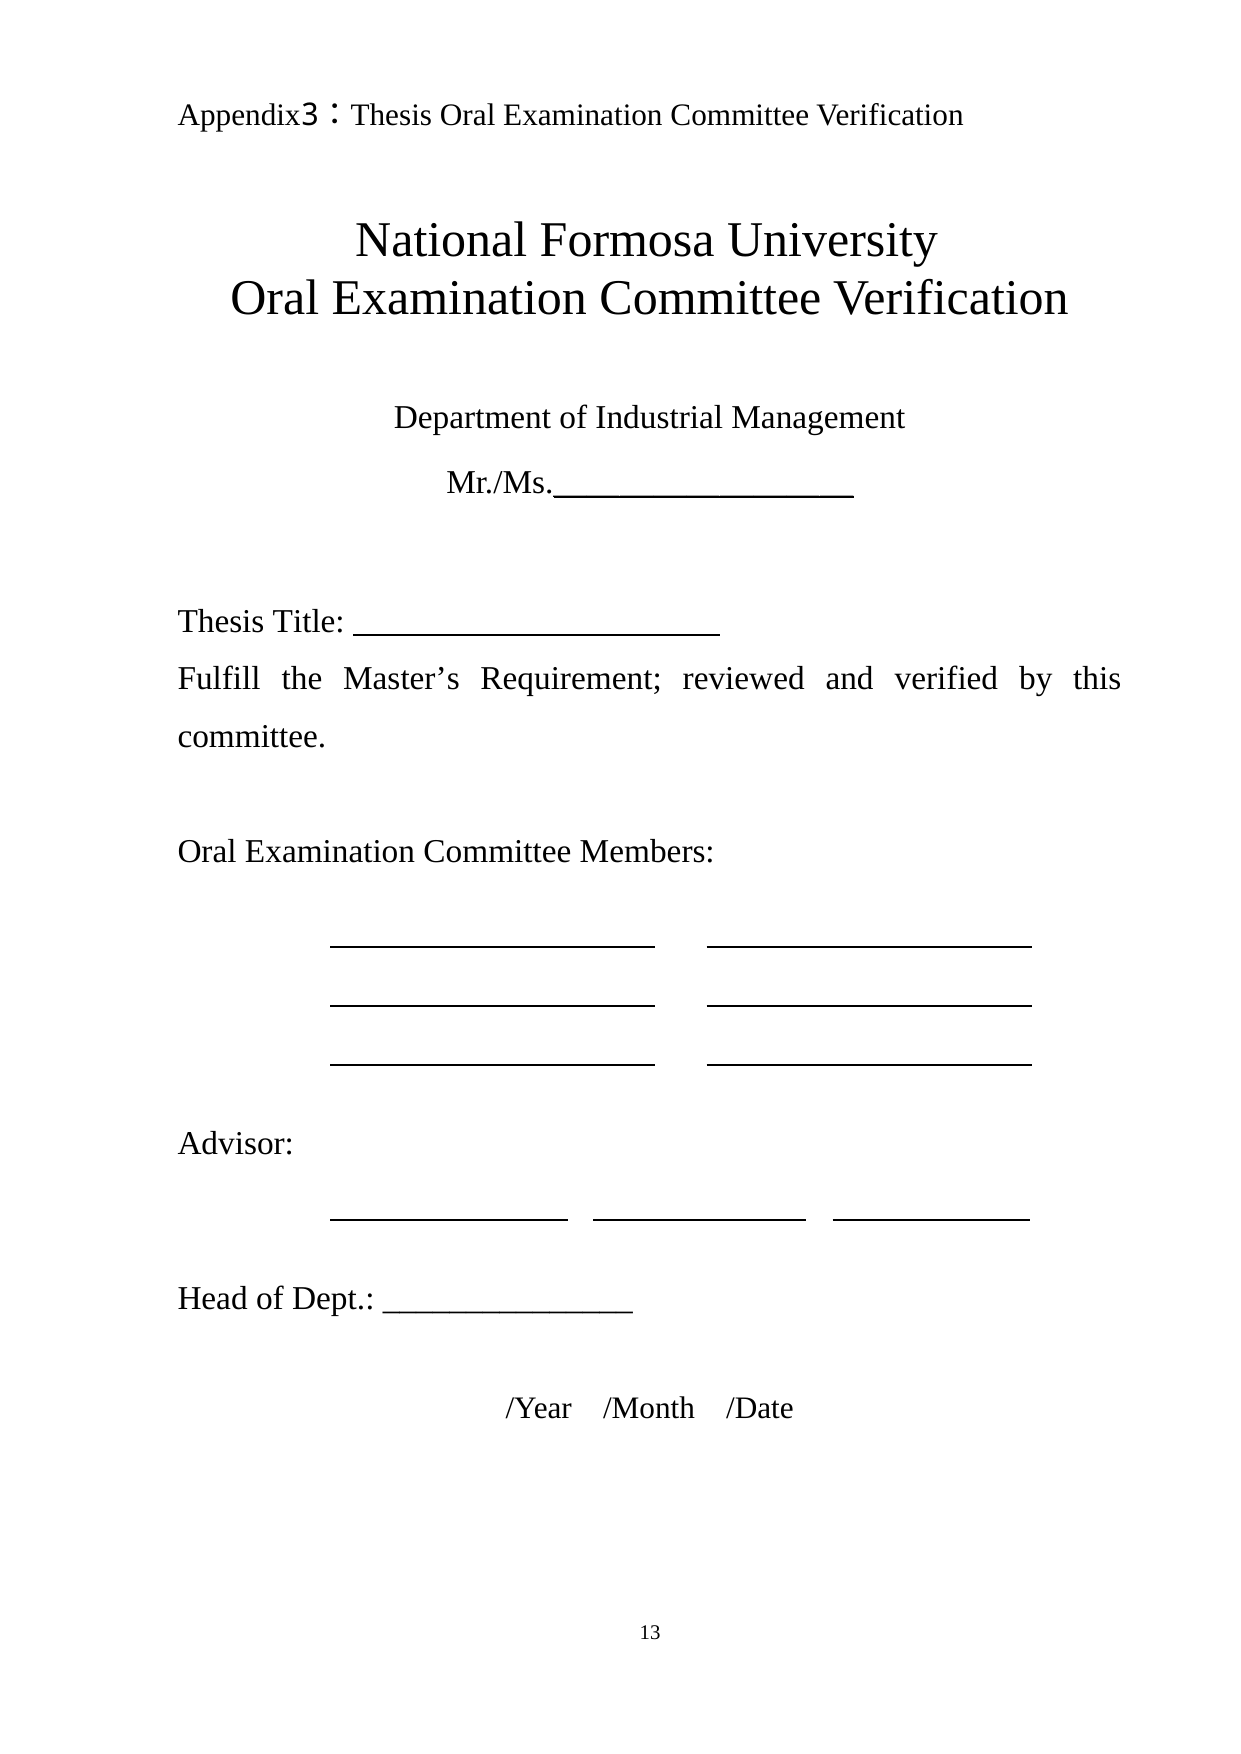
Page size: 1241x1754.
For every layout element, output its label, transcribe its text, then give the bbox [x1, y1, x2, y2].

text Head of Dept.: _______________ [177, 1278, 1122, 1316]
table_header [655, 946, 707, 1005]
table_cell [707, 1007, 1032, 1064]
text Fulfill the Master’s Requirement; reviewed and verified by this committee. [177, 658, 1122, 754]
text Thesis Title: [177, 601, 1122, 639]
text Department of Industrial Management [177, 397, 1122, 435]
text Mr./Ms.＿＿＿＿＿＿＿＿＿ [177, 454, 1122, 503]
table_cell [655, 1005, 707, 1064]
table_header [806, 1181, 833, 1219]
table_header [707, 948, 1032, 1005]
table_header [833, 1181, 1030, 1219]
text National Formosa University [177, 210, 1122, 267]
table_header [593, 1181, 806, 1219]
table_cell [330, 1007, 655, 1064]
table_header [330, 948, 655, 1005]
text Appendix3：Thesis Oral Examination Committee Verification [177, 89, 1122, 134]
text /Year /Month /Date [177, 1389, 1122, 1425]
text Oral Examination Committee Verification [177, 267, 1122, 325]
table_header [330, 1181, 568, 1219]
text Oral Examination Committee Members: [177, 831, 1122, 869]
table_header [568, 1181, 593, 1219]
text Advisor: [177, 1123, 1122, 1162]
